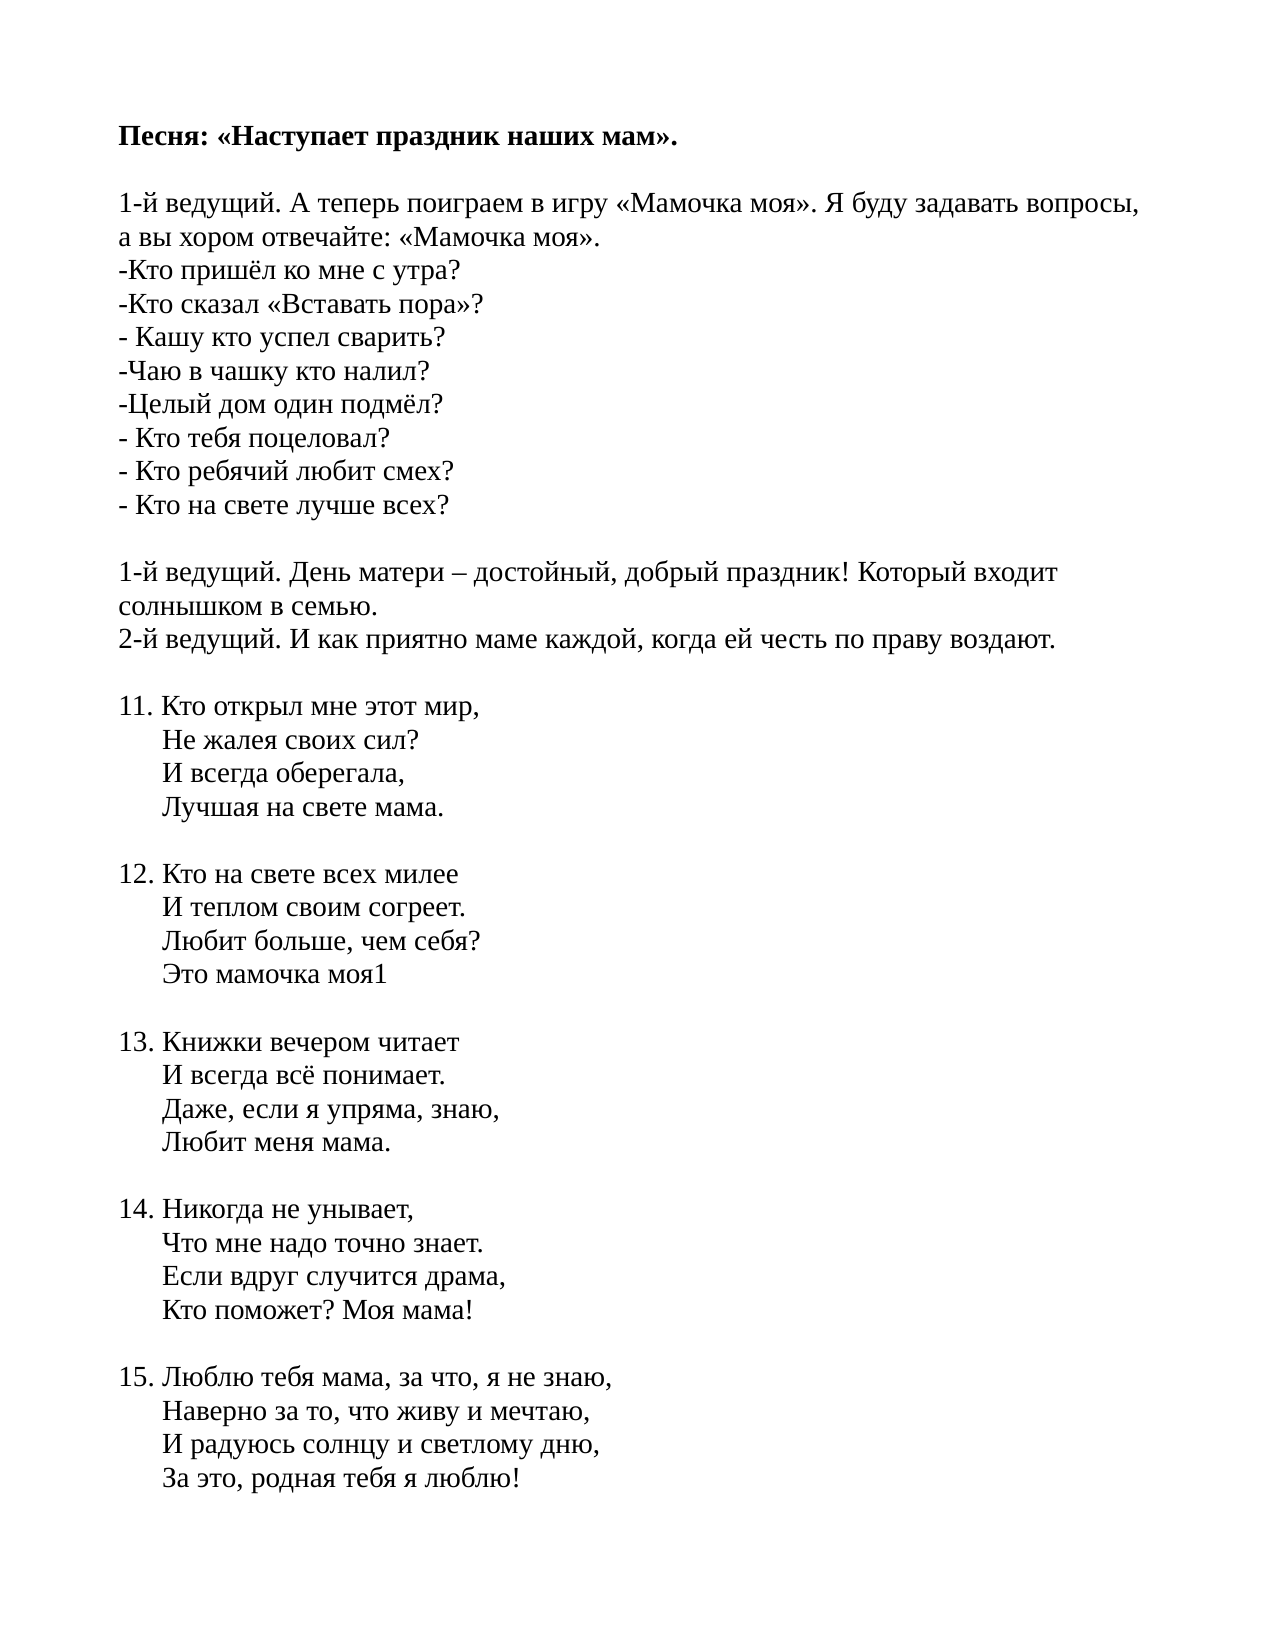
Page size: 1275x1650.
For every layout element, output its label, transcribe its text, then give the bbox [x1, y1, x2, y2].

text 14. Никогда не унывает, [118, 1191, 1157, 1225]
text И всегда всё понимает. [118, 1057, 1157, 1091]
text 11. Кто открыл мне этот мир, [118, 688, 1157, 722]
text - Кто тебя поцеловал? [118, 420, 1157, 453]
text -Кто пришёл ко мне с утра? [118, 252, 1157, 286]
text 1-й ведущий. А теперь поиграем в игру «Мамочка моя». Я буду задавать вопросы, а вы хором отвечайте: «Мамочка моя». [118, 185, 1157, 252]
text Кто поможет? Моя мама! [118, 1292, 1157, 1326]
text - Кто ребячий любит смех? [118, 453, 1157, 487]
text 12. Кто на свете всех милее [118, 856, 1157, 889]
text Это мамочка моя1 [118, 957, 1157, 990]
text Если вдруг случится драма, [118, 1258, 1157, 1292]
text Лучшая на свете мама. [118, 789, 1157, 822]
text И всегда оберегала, [118, 755, 1157, 789]
text Что мне надо точно знает. [118, 1225, 1157, 1258]
text 13. Книжки вечером читает [118, 1024, 1157, 1057]
text И радуюсь солнцу и светлому дню, [118, 1426, 1157, 1460]
text -Целый дом один подмёл? [118, 386, 1157, 420]
text 15. Люблю тебя мама, за что, я не знаю, [118, 1359, 1157, 1393]
text - Кто на свете лучше всех? [118, 487, 1157, 521]
text Не жалея своих сил? [118, 722, 1157, 755]
text Даже, если я упряма, знаю, [118, 1091, 1157, 1124]
text -Чаю в чашку кто налил? [118, 353, 1157, 386]
text 2-й ведущий. И как приятно маме каждой, когда ей честь по праву воздают. [118, 621, 1157, 655]
text -Кто сказал «Вставать пора»? [118, 286, 1157, 319]
text Наверно за то, что живу и мечтаю, [118, 1393, 1157, 1426]
text За это, родная тебя я люблю! [118, 1460, 1157, 1493]
text Песня: «Наступает праздник наших мам». [118, 118, 1157, 152]
text И теплом своим согреет. [118, 889, 1157, 923]
text - Кашу кто успел сварить? [118, 319, 1157, 353]
text Любит меня мама. [118, 1124, 1157, 1158]
text Любит больше, чем себя? [118, 923, 1157, 957]
text 1-й ведущий. День матери – достойный, добрый праздник! Который входит солнышком в семью. [118, 554, 1157, 621]
